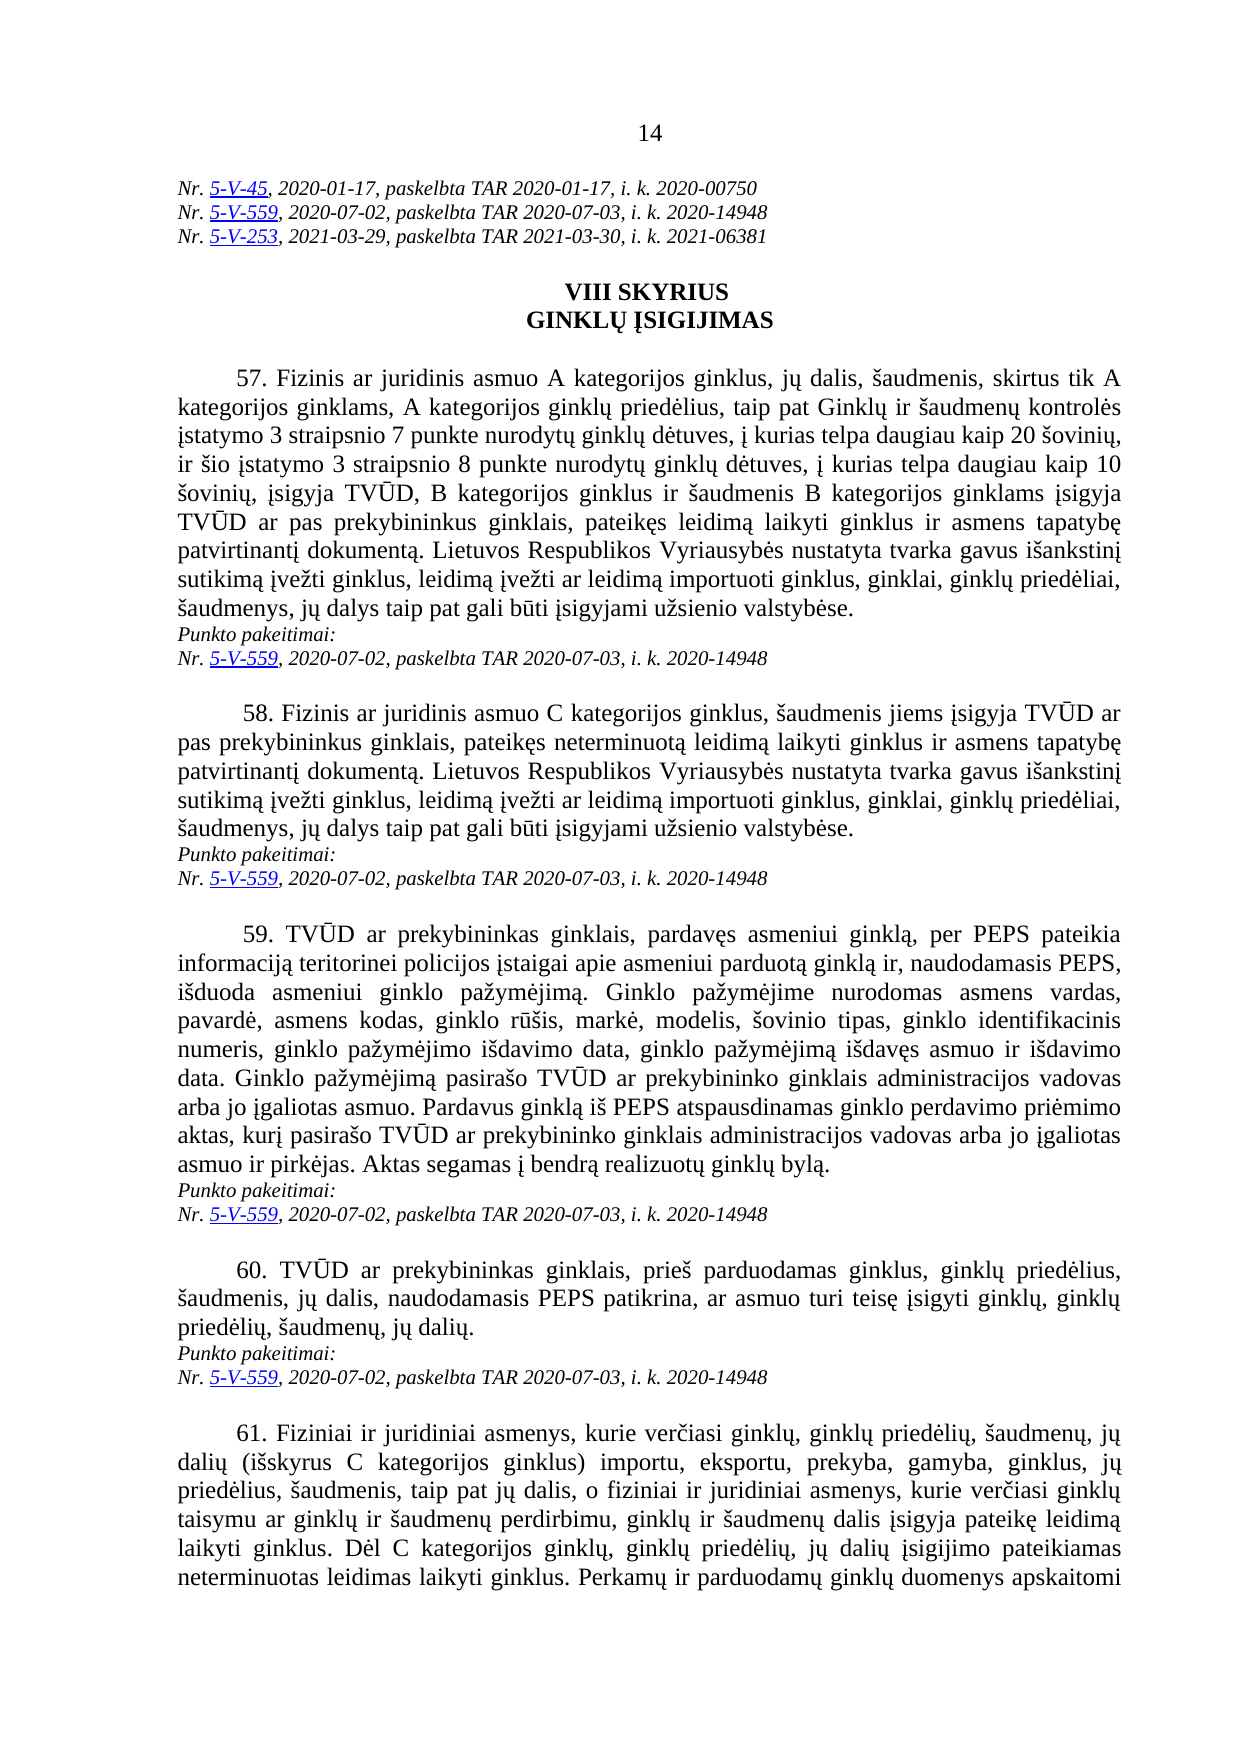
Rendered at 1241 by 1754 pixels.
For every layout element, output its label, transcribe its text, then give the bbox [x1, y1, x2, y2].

text Punkto pakeitimai: [177, 842, 1122, 866]
text Punkto pakeitimai: [177, 622, 1122, 646]
text GINKLŲ ĮSIGIJIMAS [177, 305, 1122, 334]
text 57. Fizinis ar juridinis asmuo A kategorijos ginklus, jų dalis, šaudmenis, skirtus tik A kategorijos ginklams, A kategorijos ginklų priedėlius, taip pat Ginklų ir šaudmenų kontrolės įstatymo 3 straipsnio 7 punkte nurodytų ginklų dėtuves, į kurias telpa daugiau kaip 20 šovinių, ir šio įstatymo 3 straipsnio 8 punkte nurodytų ginklų dėtuves, į kurias telpa daugiau kaip 10 šovinių, įsigyja TVŪD, B kategorijos ginklus ir šaudmenis B kategorijos ginklams įsigyja TVŪD ar pas prekybininkus ginklais, pateikęs leidimą laikyti ginklus ir asmens tapatybę patvirtinantį dokumentą. Lietuvos Respublikos Vyriausybės nustatyta tvarka gavus išankstinį sutikimą įvežti ginklus, leidimą įvežti ar leidimą importuoti ginklus, ginklai, ginklų priedėliai, šaudmenys, jų dalys taip pat gali būti įsigyjami užsienio valstybėse. [177, 363, 1122, 622]
text 61. Fiziniai ir juridiniai asmenys, kurie verčiasi ginklų, ginklų priedėlių, šaudmenų, jų dalių (išskyrus C kategorijos ginklus) importu, eksportu, prekyba, gamyba, ginklus, jų priedėlius, šaudmenis, taip pat jų dalis, o fiziniai ir juridiniai asmenys, kurie verčiasi ginklų taisymu ar ginklų ir šaudmenų perdirbimu, ginklų ir šaudmenų dalis įsigyja pateikę leidimą laikyti ginklus. Dėl C kategorijos ginklų, ginklų priedėlių, jų dalių įsigijimo pateikiamas neterminuotas leidimas laikyti ginklus. Perkamų ir parduodamų ginklų duomenys apskaitomi [177, 1418, 1122, 1590]
text Nr. 5-V-253, 2021-03-29, paskelbta TAR 2021-03-30, i. k. 2021-06381 [177, 224, 1122, 248]
text Punkto pakeitimai: [177, 1341, 1122, 1365]
text Nr. 5-V-559, 2020-07-02, paskelbta TAR 2020-07-03, i. k. 2020-14948 [177, 1202, 1122, 1226]
text 58. Fizinis ar juridinis asmuo C kategorijos ginklus, šaudmenis jiems įsigyja TVŪD ar pas prekybininkus ginklais, pateikęs neterminuotą leidimą laikyti ginklus ir asmens tapatybę patvirtinantį dokumentą. Lietuvos Respublikos Vyriausybės nustatyta tvarka gavus išankstinį sutikimą įvežti ginklus, leidimą įvežti ar leidimą importuoti ginklus, ginklai, ginklų priedėliai, šaudmenys, jų dalys taip pat gali būti įsigyjami užsienio valstybėse. [177, 698, 1122, 842]
text Nr. 5-V-559, 2020-07-02, paskelbta TAR 2020-07-03, i. k. 2020-14948 [177, 1365, 1122, 1389]
text Nr. 5-V-45, 2020-01-17, paskelbta TAR 2020-01-17, i. k. 2020-00750 [177, 176, 1122, 200]
text Nr. 5-V-559, 2020-07-02, paskelbta TAR 2020-07-03, i. k. 2020-14948 [177, 646, 1122, 670]
text Nr. 5-V-559, 2020-07-02, paskelbta TAR 2020-07-03, i. k. 2020-14948 [177, 200, 1122, 224]
text VIII SKYRIUS [177, 277, 1122, 305]
text Nr. 5-V-559, 2020-07-02, paskelbta TAR 2020-07-03, i. k. 2020-14948 [177, 866, 1122, 890]
text 60. TVŪD ar prekybininkas ginklais, prieš parduodamas ginklus, ginklų priedėlius, šaudmenis, jų dalis, naudodamasis PEPS patikrina, ar asmuo turi teisę įsigyti ginklų, ginklų priedėlių, šaudmenų, jų dalių. [177, 1255, 1122, 1341]
text 59. TVŪD ar prekybininkas ginklais, pardavęs asmeniui ginklą, per PEPS pateikia informaciją teritorinei policijos įstaigai apie asmeniui parduotą ginklą ir, naudodamasis PEPS, išduoda asmeniui ginklo pažymėjimą. Ginklo pažymėjime nurodomas asmens vardas, pavardė, asmens kodas, ginklo rūšis, markė, modelis, šovinio tipas, ginklo identifikacinis numeris, ginklo pažymėjimo išdavimo data, ginklo pažymėjimą išdavęs asmuo ir išdavimo data. Ginklo pažymėjimą pasirašo TVŪD ar prekybininko ginklais administracijos vadovas arba jo įgaliotas asmuo. Pardavus ginklą iš PEPS atspausdinamas ginklo perdavimo priėmimo aktas, kurį pasirašo TVŪD ar prekybininko ginklais administracijos vadovas arba jo įgaliotas asmuo ir pirkėjas. Aktas segamas į bendrą realizuotų ginklų bylą. [177, 919, 1122, 1178]
text Punkto pakeitimai: [177, 1178, 1122, 1202]
